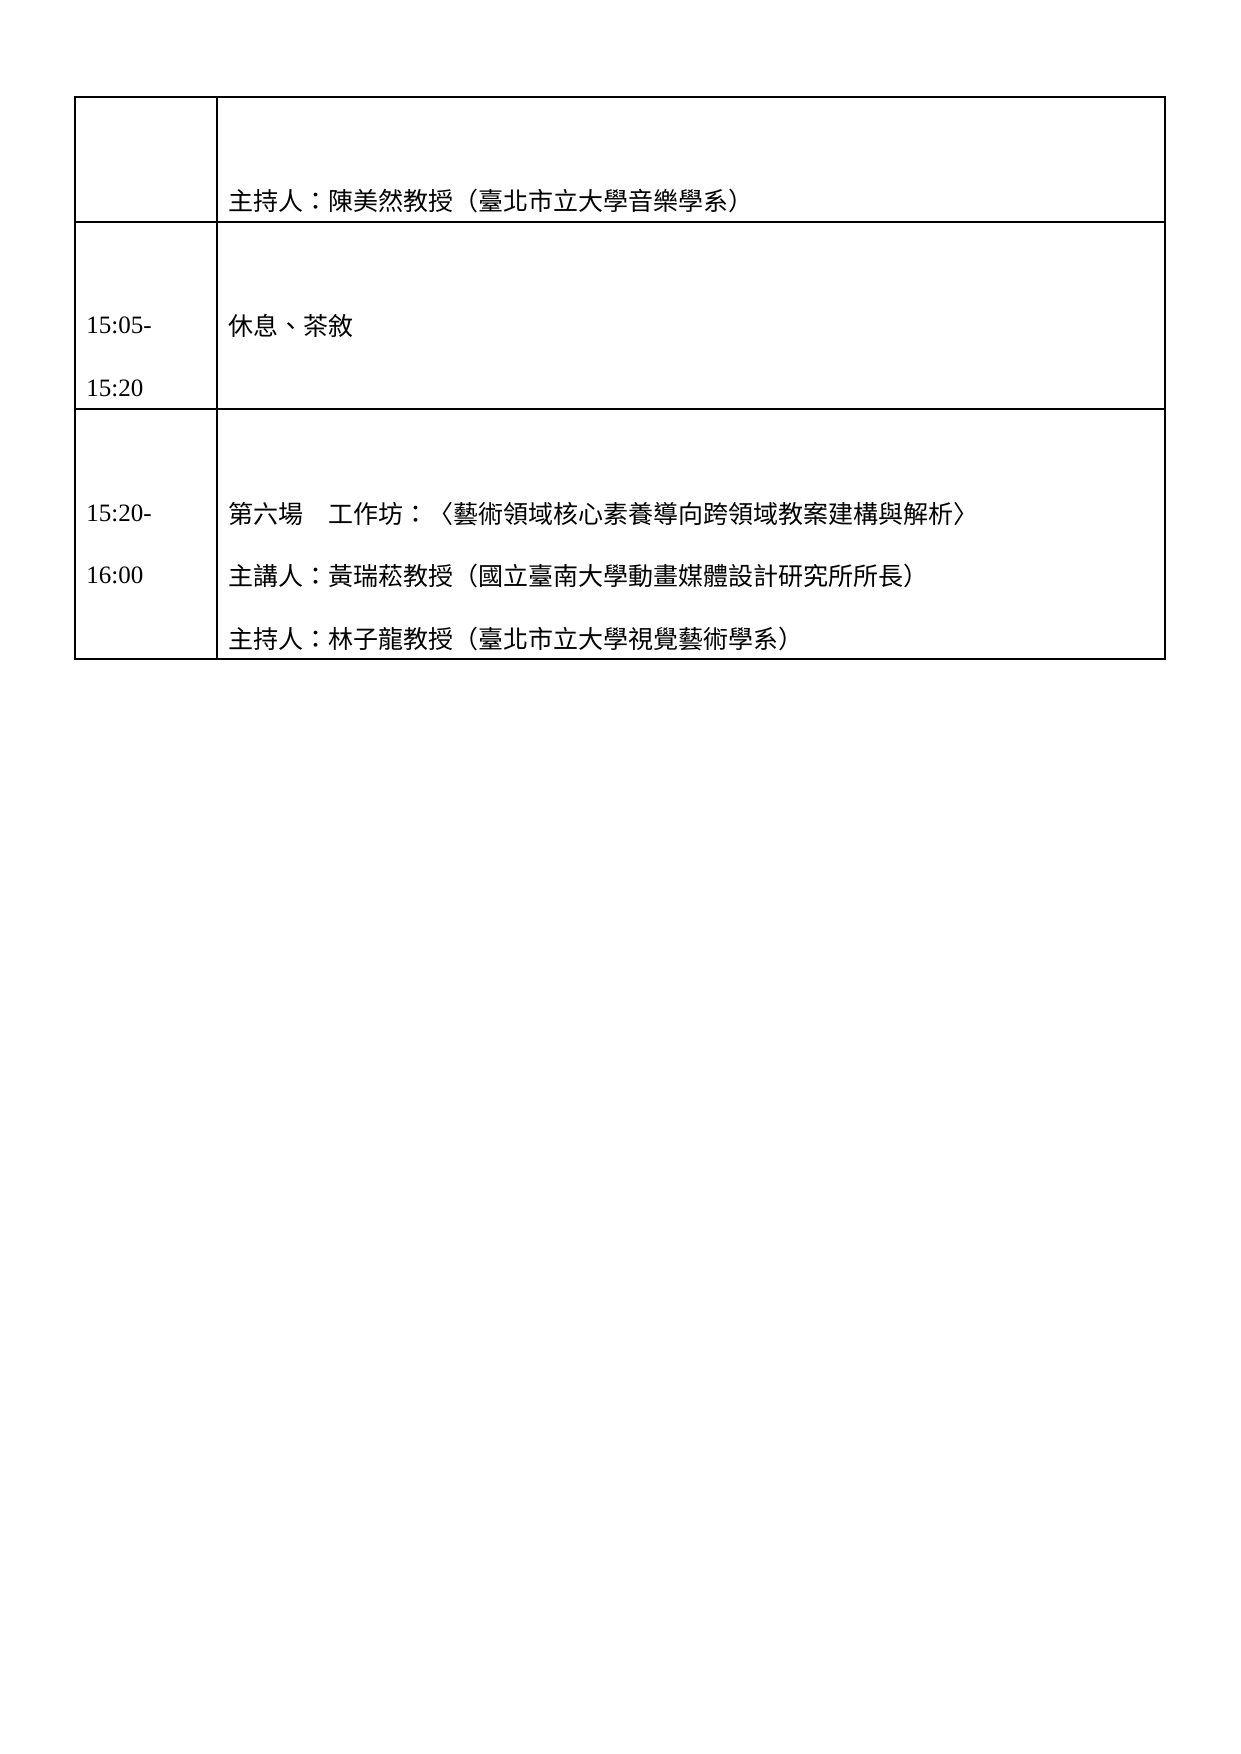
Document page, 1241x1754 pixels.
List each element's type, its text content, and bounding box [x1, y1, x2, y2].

table_cell 主持人：陳美然教授（臺北市立大學音樂學系） [218, 98, 1164, 221]
table_cell 15:05-15:20 [76, 223, 216, 408]
table_cell 休息、茶敘 [218, 223, 1164, 408]
table_cell 第六場 工作坊：〈藝術領域核心素養導向跨領域教案建構與解析〉 主講人：黃瑞菘教授（國立臺南大學動畫媒體設計研究所所長） 主持人：林子龍教授（臺北市立大學視覺藝術學系） [218, 410, 1164, 658]
table_cell [76, 98, 216, 221]
table_cell 15:20-16:00 [76, 410, 216, 658]
